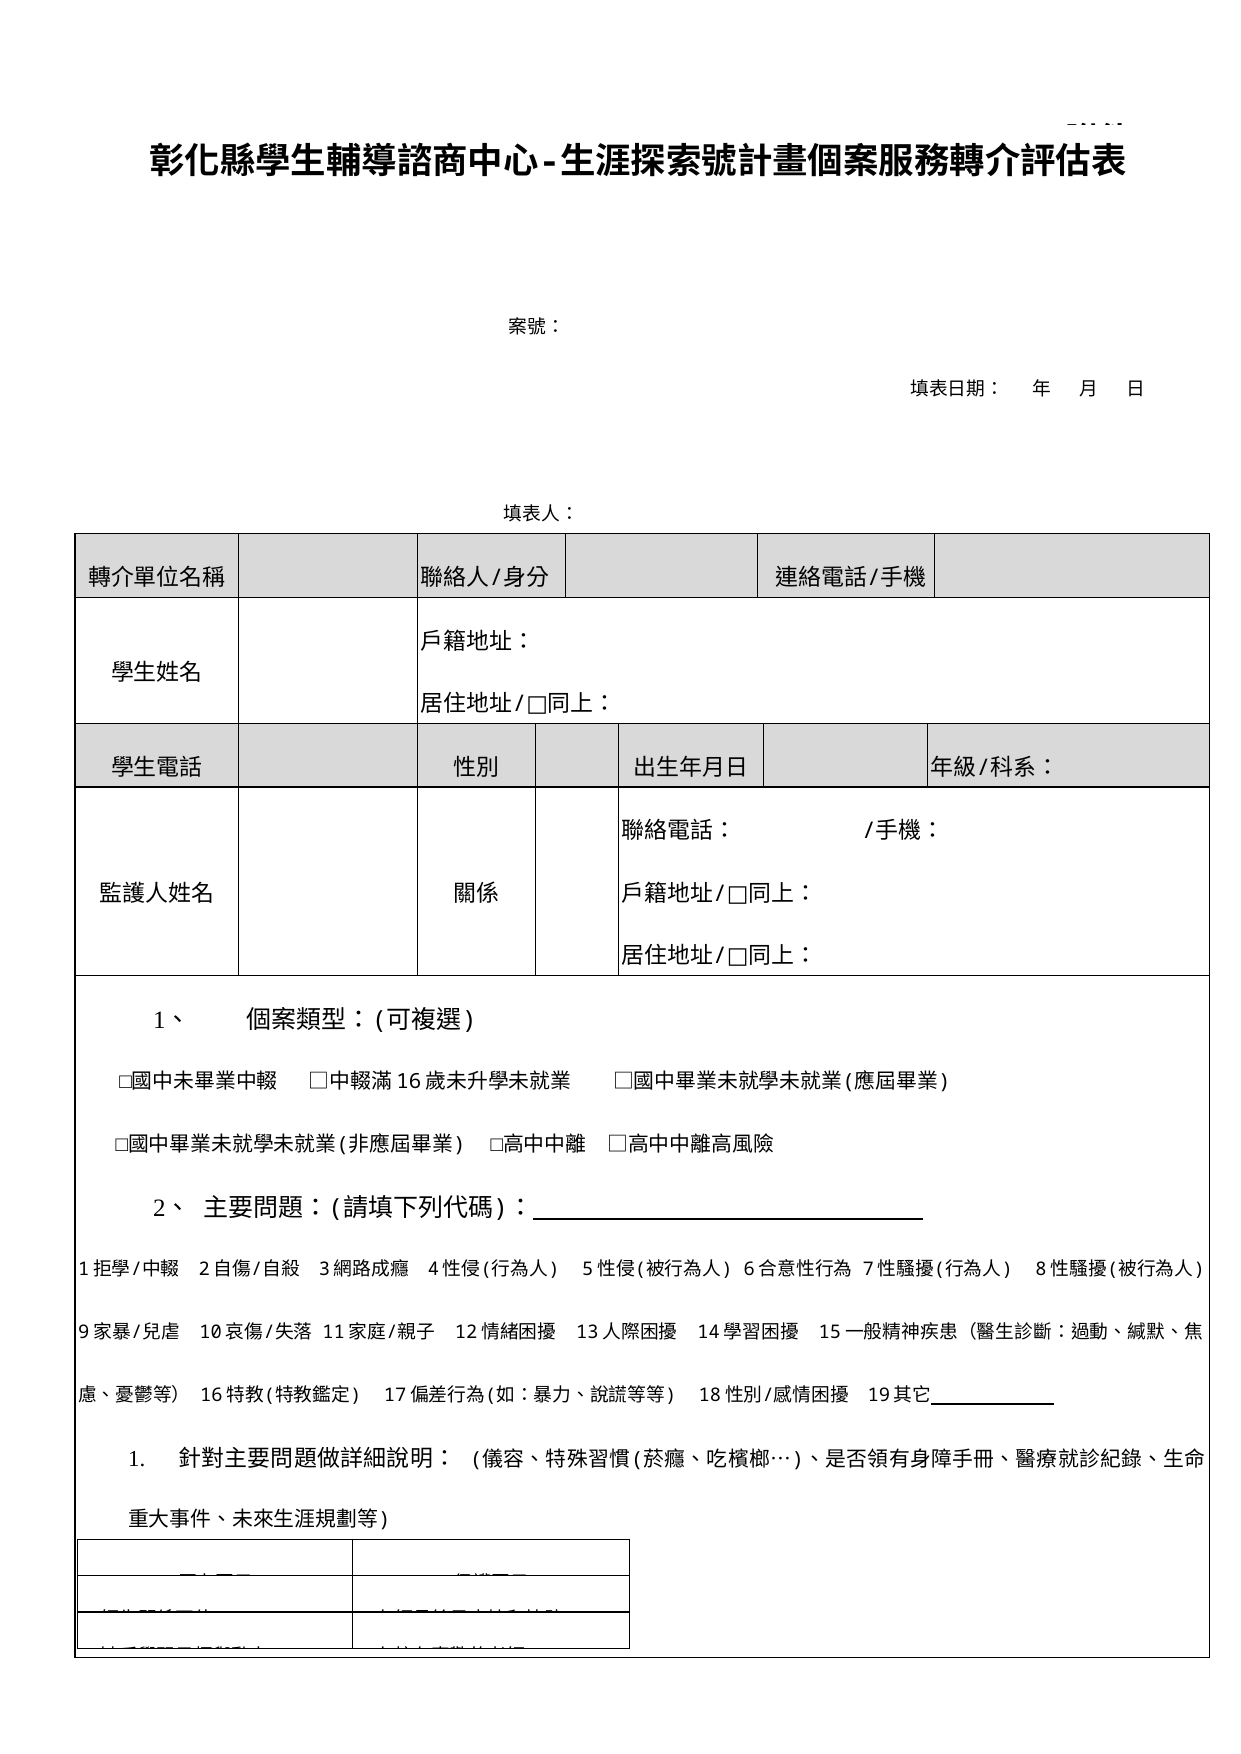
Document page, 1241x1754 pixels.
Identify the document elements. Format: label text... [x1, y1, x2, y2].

table_cell 關係 [418, 788, 535, 975]
text 填表人： [75, 408, 1007, 533]
text 附件三 [75, 96, 1167, 205]
table_cell □師生關係不佳 [78, 1576, 352, 1611]
table_cell □缺乏學習目標與動力 [78, 1613, 352, 1648]
table_cell 個案類型：(可複選) □國中未畢業中輟 □中輟滿16歲未升學未就業 □國中畢業未就學未就業(應屆畢業) □國中畢業未就學未就業(非應屆畢業) □高中中離 □高中中離高風險 主要問題：(請填下列代碼)： 1拒學/中輟 2自傷/自殺 3網路成癮 4性侵(行為人) 5性侵(被行為人) 6合意性行為 7性騷擾(行為人) 8性騷擾(被行為人) 9家暴/兒虐 10哀傷/失落 11家庭/親子 12情緒困擾 13人際困擾 14學習困擾 15一般精神疾患（醫生診斷：過動、緘默、焦慮、憂鬱等） 16特教(特教鑑定) 17偏差行為(如：暴力、說謊等等) 18性別/感情困擾 19其它 針對主要問題做詳細說明： (儀容、特殊習慣(菸癮、吃檳榔…)、是否領有身障手冊、醫療就診紀錄、生命重大事件、未來生涯規劃等) 個人狀況 家庭概況： 家系圖： 家庭概況描述：(結構、氣氛、社經地位、支持系統、動力) 轉介單位曾做過的輔導與處遇： □提供個別諮商 (請檢附個案報告或評估表) □提供小團體輔導 (團體性質： ，次數共 次) □提供認輔教師服務 (請檢附與個案有關紀錄摘要) □已接受其他機構或資源服務： (單位： /專業人員姓名： /聯絡電話： ) □福利資源(補助情形) □無□有 元/月 福利來源/單位： □通報_________單位 □召開會議：________(中輟會議/危機小組/個案會議) □其他: [76, 976, 1209, 1657]
text 彰化縣學生輔導諮商中心-生涯探索號計畫個案服務轉介評估表 [124, 133, 1152, 184]
table_header [935, 534, 1209, 597]
table_cell 年級/科系： [928, 724, 1209, 786]
table_cell 監護人姓名 [76, 788, 238, 975]
table_cell □在校有喜歡的老師 [353, 1613, 629, 1648]
table_header 聯絡人/身分 [418, 534, 565, 597]
table_header 轉介單位名稱 [76, 534, 238, 597]
table_cell 學生電話 [76, 724, 238, 786]
table_cell 聯絡電話： /手機： 戶籍地址/□同上： 居住地址/□同上： [619, 788, 1209, 975]
table_header 保護因子 [353, 1540, 629, 1575]
text 填表日期： 年 月 日 [75, 346, 1144, 408]
table_cell [239, 724, 417, 786]
table_cell [536, 788, 618, 975]
table_cell [239, 598, 417, 723]
table_cell [536, 724, 618, 786]
text 案號： [75, 221, 998, 346]
table_cell 學生姓名 [76, 598, 238, 723]
table_cell □有師長給予支持和協助 [353, 1576, 629, 1611]
table_cell 出生年月日 [619, 724, 763, 786]
table_header 壓力因子 [78, 1540, 352, 1575]
table_header [239, 534, 417, 597]
table_cell 性別 [418, 724, 535, 786]
table_header [566, 534, 757, 597]
table_header 連絡電話/手機 [758, 534, 934, 597]
table_cell [764, 724, 927, 786]
table_cell [239, 788, 417, 975]
table_cell 戶籍地址： 居住地址/□同上： [418, 598, 1209, 723]
